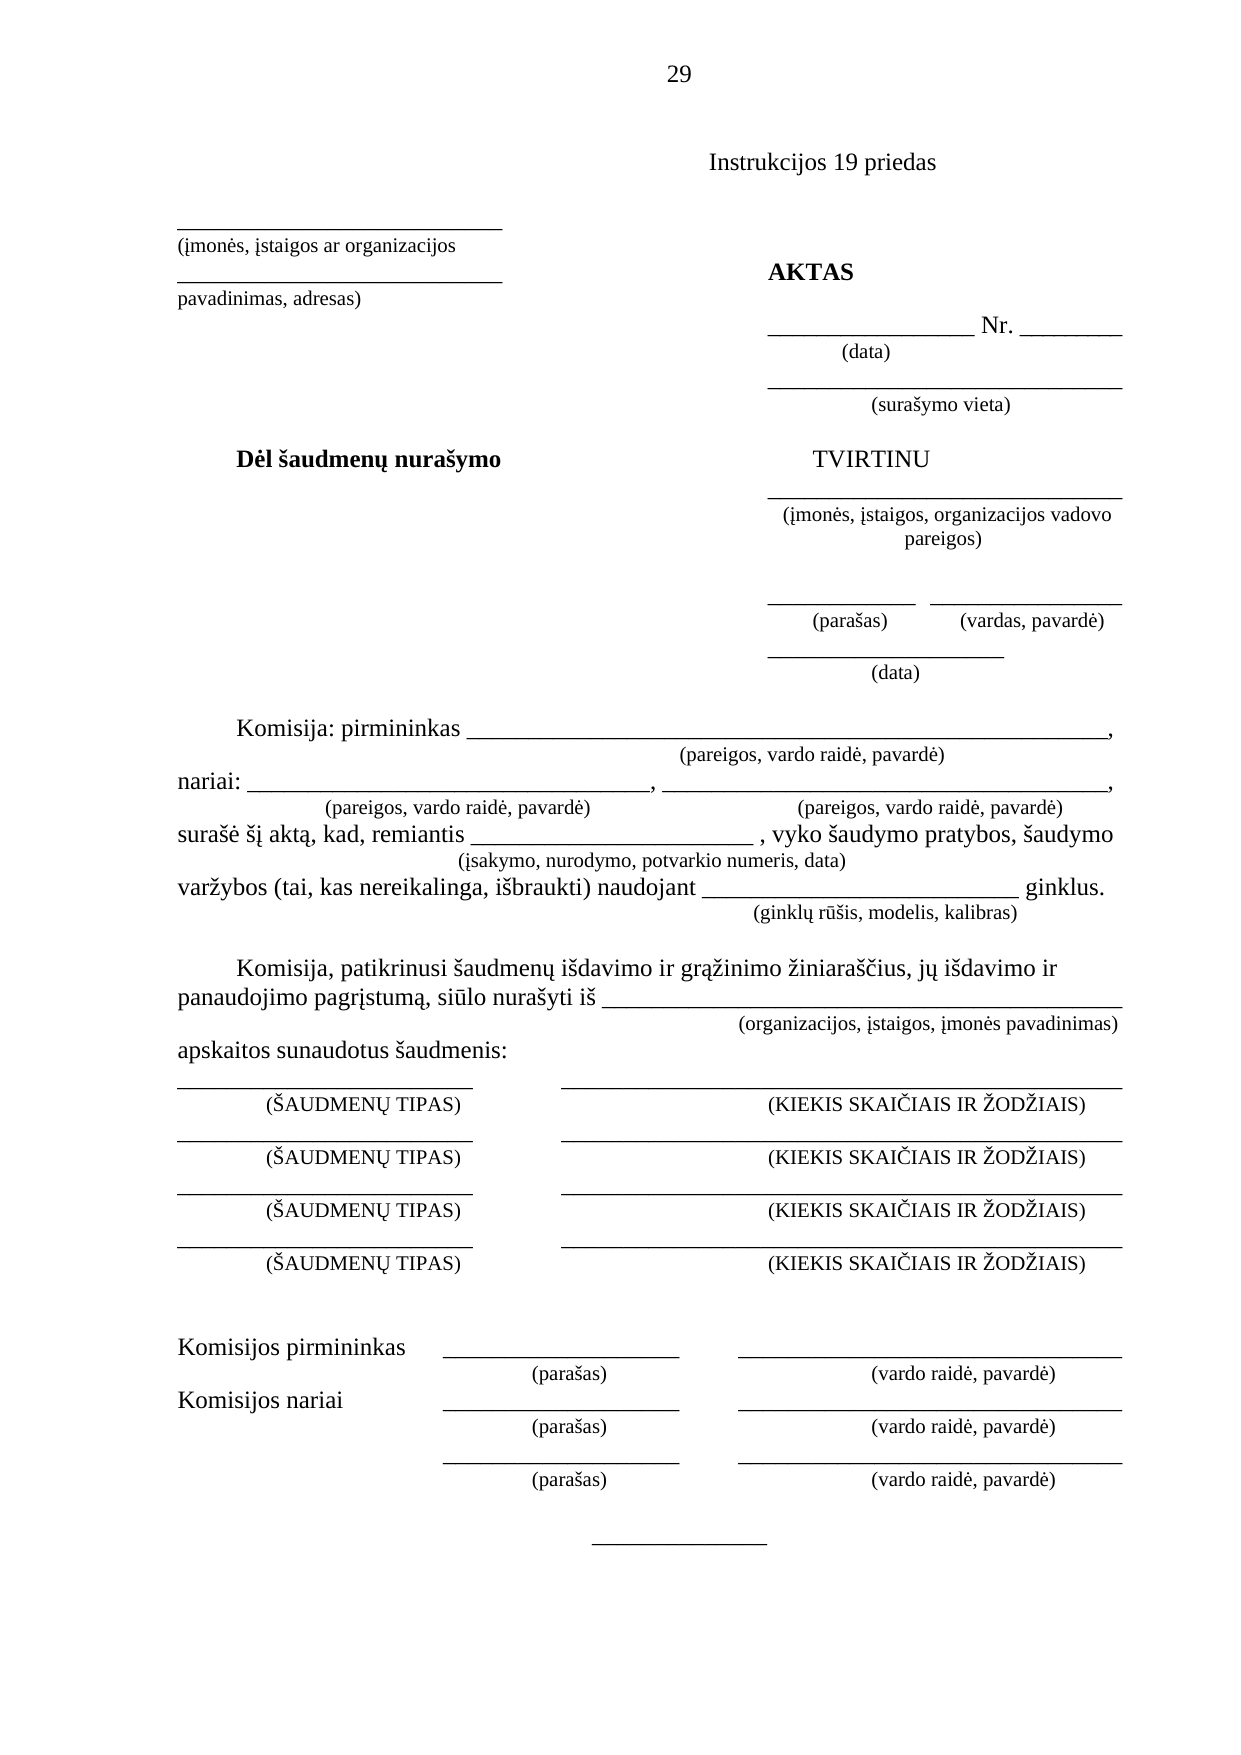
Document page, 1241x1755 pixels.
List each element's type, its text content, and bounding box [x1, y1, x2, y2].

text (ginklų rūšis, modelis, kalibras) [177, 900, 1181, 924]
text (parašas) (vardo raidė, pavardė) [177, 1361, 1181, 1385]
text (pareigos, vardo raidė, pavardė) (pareigos, vardo raidė, pavardė) [177, 795, 1181, 819]
text Komisija, patikrinusi šaudmenų išdavimo ir grąžinimo žiniaraščius, jų išdavimo ir panaudojimo pagrįstumą, siūlo nurašyti iš [177, 953, 1181, 1011]
text (įsakymo, nurodymo, potvarkio numeris, data) [177, 847, 1181, 872]
text (šaudmenų tipas) (kiekis skaičiais ir žodžiais) [177, 1198, 1181, 1222]
text (parašas) (vardo raidė, pavardė) [177, 1467, 1181, 1491]
text (parašas) (vardas, pavardė) [177, 607, 1181, 632]
text (įmonės, įstaigos ar organizacijos [177, 233, 1181, 257]
text nariai: , , [177, 766, 1181, 795]
text Komisija: pirmininkas , [177, 713, 1181, 742]
text pavadinimas, adresas) [177, 286, 1181, 310]
text Instrukcijos 19 priedas [177, 147, 1181, 176]
text (data) [177, 339, 1181, 363]
text pareigos) [177, 526, 1181, 550]
text ______________ [177, 1519, 1181, 1548]
text Komisijos pirmininkas [177, 1332, 1181, 1361]
text (parašas) (vardo raidė, pavardė) [177, 1414, 1181, 1438]
text (įmonės, įstaigos, organizacijos vadovo [177, 502, 1181, 526]
text (šaudmenų tipas) (kiekis skaičiais ir žodžiais) [177, 1251, 1181, 1275]
text surašė šį aktą, kad, remiantis , vyko šaudymo pratybos, šaudymo [177, 819, 1181, 847]
text (šaudmenų tipas) (kiekis skaičiais ir žodžiais) [177, 1145, 1181, 1169]
text (pareigos, vardo raidė, pavardė) [177, 742, 1181, 766]
text Nr. [177, 310, 1181, 339]
text (organizacijos, įstaigos, įmonės pavadinimas) [177, 1011, 1181, 1035]
text (data) [177, 660, 1181, 684]
text (surašymo vieta) [177, 392, 1181, 416]
text Dėl šaudmenų nurašymo TVIRTINU [177, 444, 1181, 473]
text Komisijos nariai [177, 1385, 1181, 1414]
text apskaitos sunaudotus šaudmenis: [177, 1035, 1181, 1063]
text varžybos (tai, kas nereikalinga, išbraukti) naudojant ginklus. [177, 872, 1181, 900]
text (šaudmenų tipas) (kiekis skaičiais ir žodžiais) [177, 1092, 1181, 1116]
text AKTAS [177, 257, 1181, 286]
